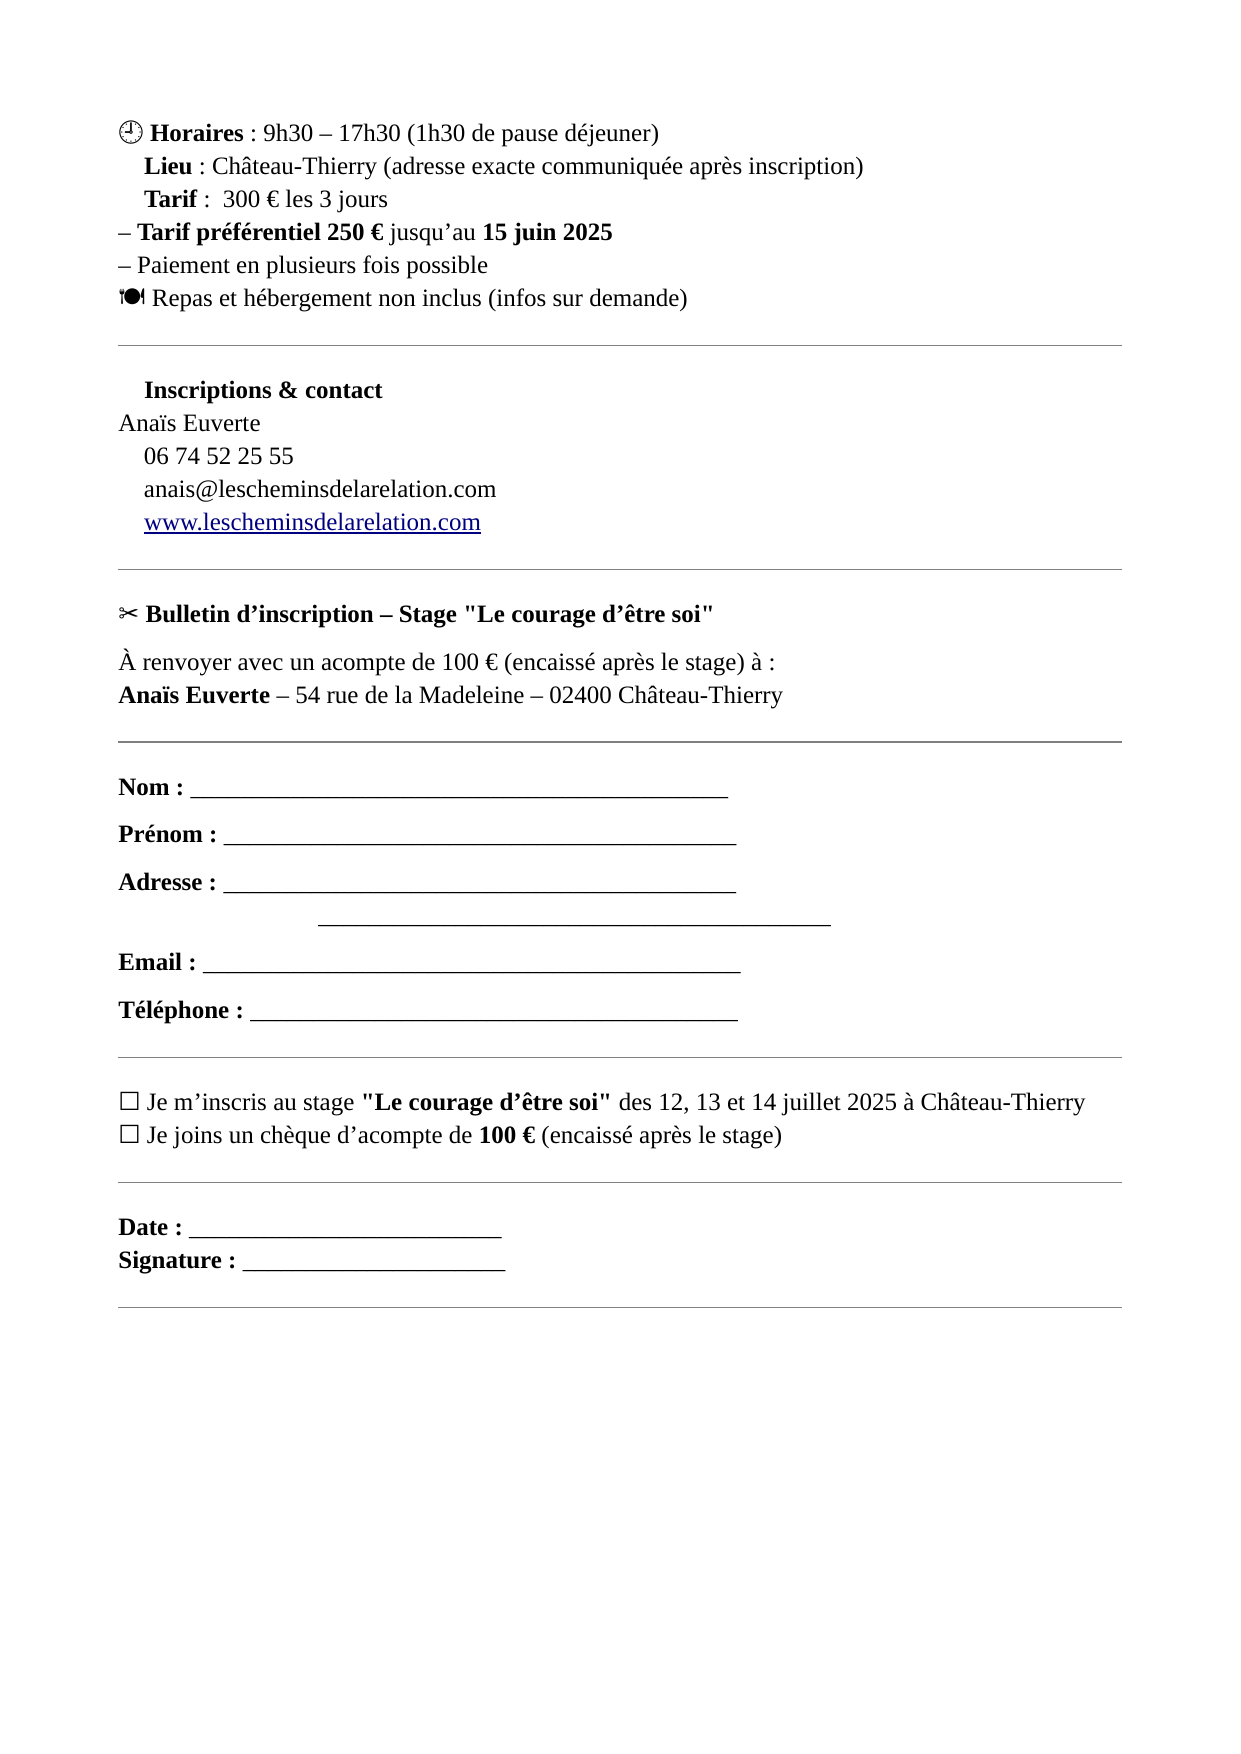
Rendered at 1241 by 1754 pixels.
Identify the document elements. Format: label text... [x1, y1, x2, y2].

text Email : ___________________________________________ [118, 947, 1122, 976]
text Nom : ___________________________________________ [118, 772, 1122, 800]
text À renvoyer avec un acompte de 100 € (encaissé après le stage) à : Anaïs Euverte – 54 rue de la Madeleine – 02400 Château-Thierry [118, 647, 1122, 708]
text Téléphone : _______________________________________ [118, 995, 1122, 1024]
text ✂️ Bulletin d’inscription – Stage "Le courage d’être soi" [118, 599, 1122, 628]
text 🕘 Horaires : 9h30 – 17h30 (1h30 de pause déjeuner) 📍 Lieu : Château-Thierry (adresse exacte communiquée après inscription) 💶 Tarif : 300 € les 3 jours – Tarif préférentiel 250 € jusqu’au 15 juin 2025 – Paiement en plusieurs fois possible 🍽 Repas et hébergement non inclus (infos sur demande) [118, 118, 1122, 312]
text 📩 Inscriptions & contact Anaïs Euverte 📱 06 74 52 25 55 📧 anais@lescheminsdelarelation.com 🌐 www.lescheminsdelarelation.com [118, 375, 1122, 536]
text ☐ Je m’inscris au stage "Le courage d’être soi" des 12, 13 et 14 juillet 2025 à Château-Thierry ☐ Je joins un chèque d’acompte de 100 € (encaissé après le stage) [118, 1087, 1122, 1149]
text Adresse : _________________________________________ _________________________________________ [118, 867, 1122, 928]
text Date : _________________________ Signature : _____________________ [118, 1212, 1122, 1273]
text Prénom : _________________________________________ [118, 819, 1122, 848]
